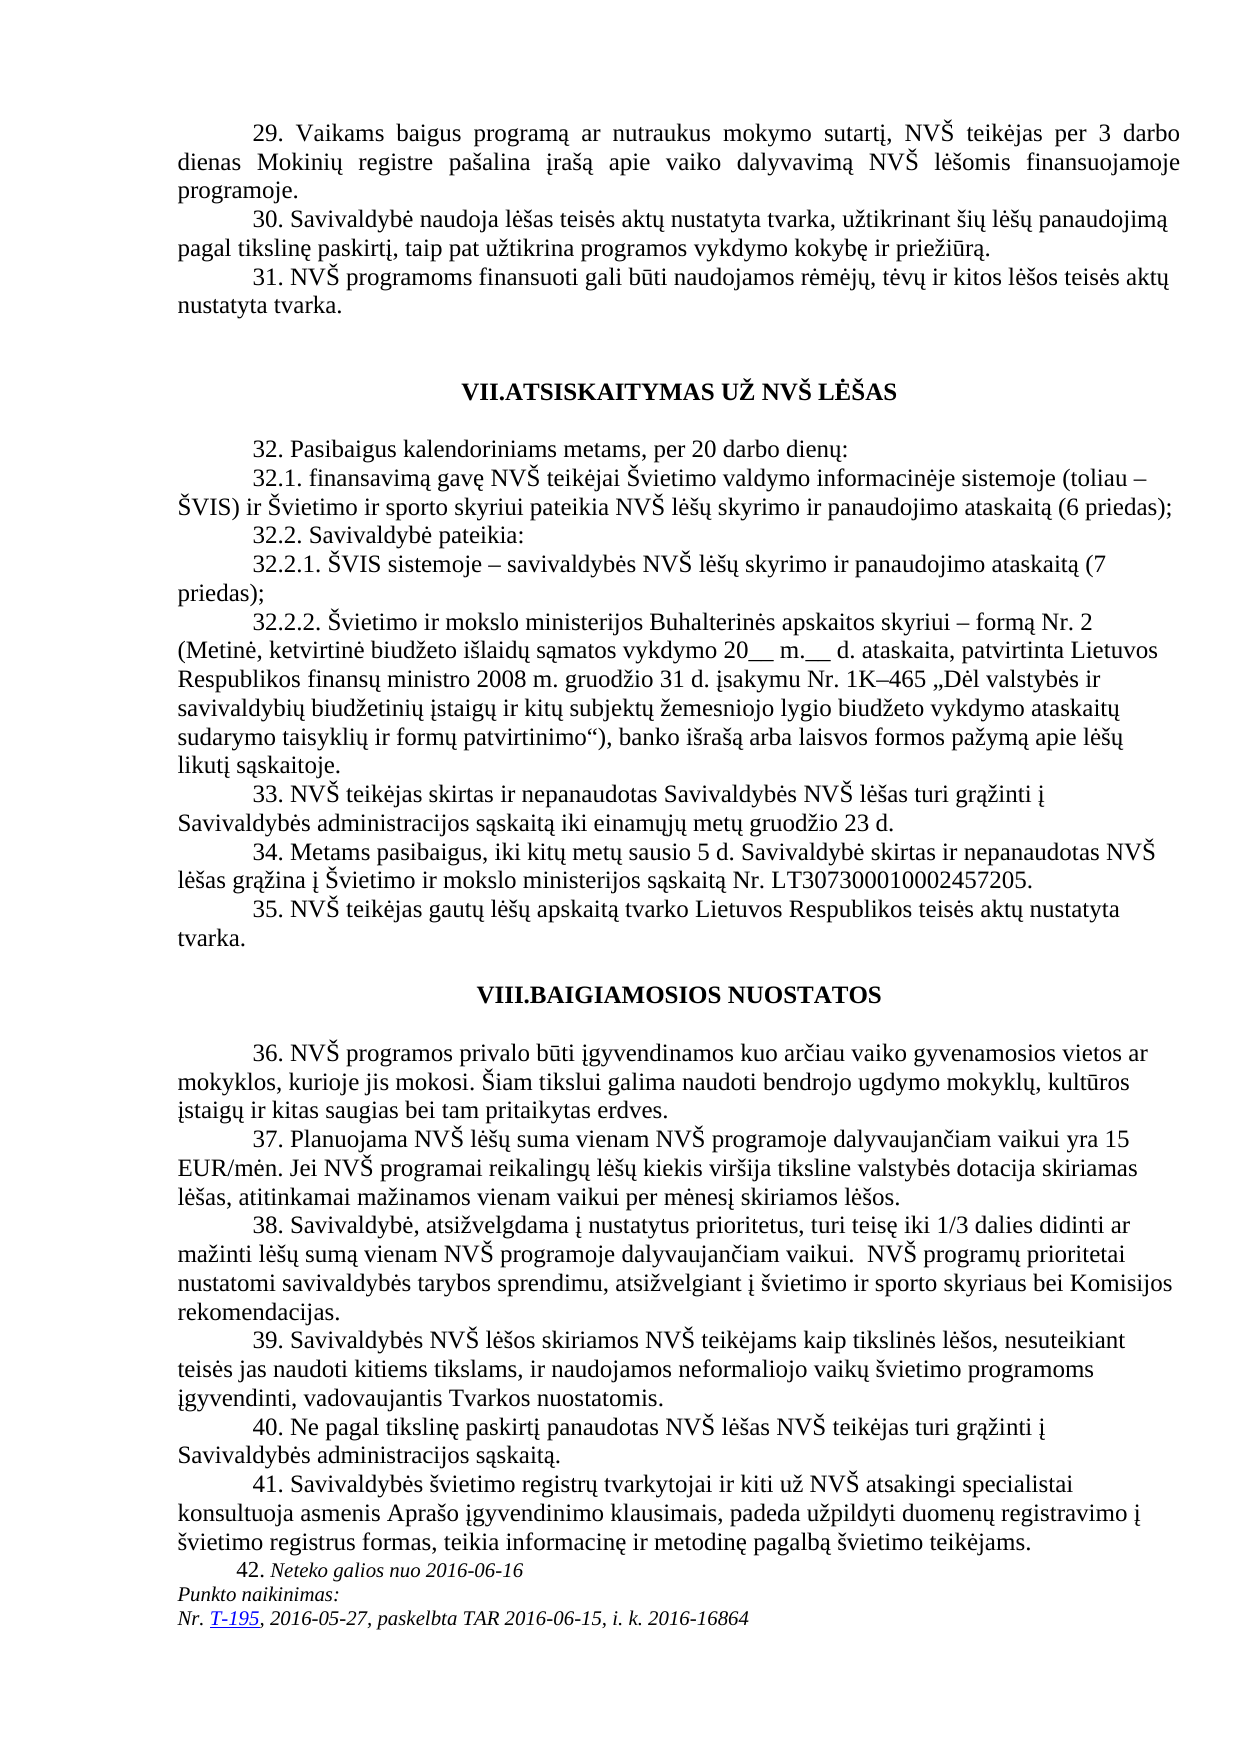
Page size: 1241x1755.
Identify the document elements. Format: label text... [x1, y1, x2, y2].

text VII.ATSISKAITYMAS UŽ NVŠ LĖŠAS [177, 377, 1181, 406]
text 32.2.1. ŠVIS sistemoje – savivaldybės NVŠ lėšų skyrimo ir panaudojimo ataskaitą (7 priedas); [177, 549, 1181, 607]
text 32.2. Savivaldybė pateikia: [177, 521, 1181, 549]
text 38. Savivaldybė, atsižvelgdama į nustatytus prioritetus, turi teisę iki 1/3 dalies didinti ar mažinti lėšų sumą vienam NVŠ programoje dalyvaujančiam vaikui. NVŠ programų prioritetai nustatomi savivaldybės tarybos sprendimu, atsižvelgiant į švietimo ir sporto skyriaus bei Komisijos rekomendacijas. [177, 1211, 1181, 1326]
text 29. Vaikams baigus programą ar nutraukus mokymo sutartį, NVŠ teikėjas per 3 darbo dienas Mokinių registre pašalina įrašą apie vaiko dalyvavimą NVŠ lėšomis finansuojamoje programoje. [177, 118, 1181, 204]
text 30. Savivaldybė naudoja lėšas teisės aktų nustatyta tvarka, užtikrinant šių lėšų panaudojimą pagal tikslinę paskirtį, taip pat užtikrina programos vykdymo kokybę ir priežiūrą. [177, 204, 1181, 262]
text 42. Neteko galios nuo 2016-06-16 [177, 1556, 1181, 1582]
text 32. Pasibaigus kalendoriniams metams, per 20 darbo dienų: [177, 434, 1181, 463]
text 35. NVŠ teikėjas gautų lėšų apskaitą tvarko Lietuvos Respublikos teisės aktų nustatyta tvarka. [177, 894, 1181, 952]
text 34. Metams pasibaigus, iki kitų metų sausio 5 d. Savivaldybė skirtas ir nepanaudotas NVŠ lėšas grąžina į Švietimo ir mokslo ministerijos sąskaitą Nr. LT307300010002457205. [177, 837, 1181, 894]
text 33. NVŠ teikėjas skirtas ir nepanaudotas Savivaldybės NVŠ lėšas turi grąžinti į Savivaldybės administracijos sąskaitą iki einamųjų metų gruodžio 23 d. [177, 779, 1181, 837]
text 37. Planuojama NVŠ lėšų suma vienam NVŠ programoje dalyvaujančiam vaikui yra 15 EUR/mėn. Jei NVŠ programai reikalingų lėšų kiekis viršija tiksline valstybės dotacija skiriamas lėšas, atitinkamai mažinamos vienam vaikui per mėnesį skiriamos lėšos. [177, 1124, 1181, 1211]
text 41. Savivaldybės švietimo registrų tvarkytojai ir kiti už NVŠ atsakingi specialistai konsultuoja asmenis Aprašo įgyvendinimo klausimais, padeda užpildyti duomenų registravimo į švietimo registrus formas, teikia informacinę ir metodinę pagalbą švietimo teikėjams. [177, 1469, 1181, 1556]
text Nr. T-195, 2016-05-27, paskelbta TAR 2016-06-15, i. k. 2016-16864 [177, 1606, 1181, 1630]
text 40. Ne pagal tikslinę paskirtį panaudotas NVŠ lėšas NVŠ teikėjas turi grąžinti į Savivaldybės administracijos sąskaitą. [177, 1412, 1181, 1469]
text 39. Savivaldybės NVŠ lėšos skiriamos NVŠ teikėjams kaip tikslinės lėšos, nesuteikiant teisės jas naudoti kitiems tikslams, ir naudojamos neformaliojo vaikų švietimo programoms įgyvendinti, vadovaujantis Tvarkos nuostatomis. [177, 1326, 1181, 1412]
text 32.2.2. Švietimo ir mokslo ministerijos Buhalterinės apskaitos skyriui – formą Nr. 2 (Metinė, ketvirtinė biudžeto išlaidų sąmatos vykdymo 20__ m.__ d. ataskaita, patvirtinta Lietuvos Respublikos finansų ministro 2008 m. gruodžio 31 d. įsakymu Nr. 1K–465 „Dėl valstybės ir savivaldybių biudžetinių įstaigų ir kitų subjektų žemesniojo lygio biudžeto vykdymo ataskaitų sudarymo taisyklių ir formų patvirtinimo“), banko išrašą arba laisvos formos pažymą apie lėšų likutį sąskaitoje. [177, 607, 1181, 779]
text 31. NVŠ programoms finansuoti gali būti naudojamos rėmėjų, tėvų ir kitos lėšos teisės aktų nustatyta tvarka. [177, 262, 1181, 319]
text 32.1. finansavimą gavę NVŠ teikėjai Švietimo valdymo informacinėje sistemoje (toliau – ŠVIS) ir Švietimo ir sporto skyriui pateikia NVŠ lėšų skyrimo ir panaudojimo ataskaitą (6 priedas); [177, 463, 1181, 521]
text 36. NVŠ programos privalo būti įgyvendinamos kuo arčiau vaiko gyvenamosios vietos ar mokyklos, kurioje jis mokosi. Šiam tikslui galima naudoti bendrojo ugdymo mokyklų, kultūros įstaigų ir kitas saugias bei tam pritaikytas erdves. [177, 1038, 1181, 1124]
text VIII.BAIGIAMOSIOS NUOSTATOS [177, 981, 1181, 1009]
text Punkto naikinimas: [177, 1582, 1181, 1606]
